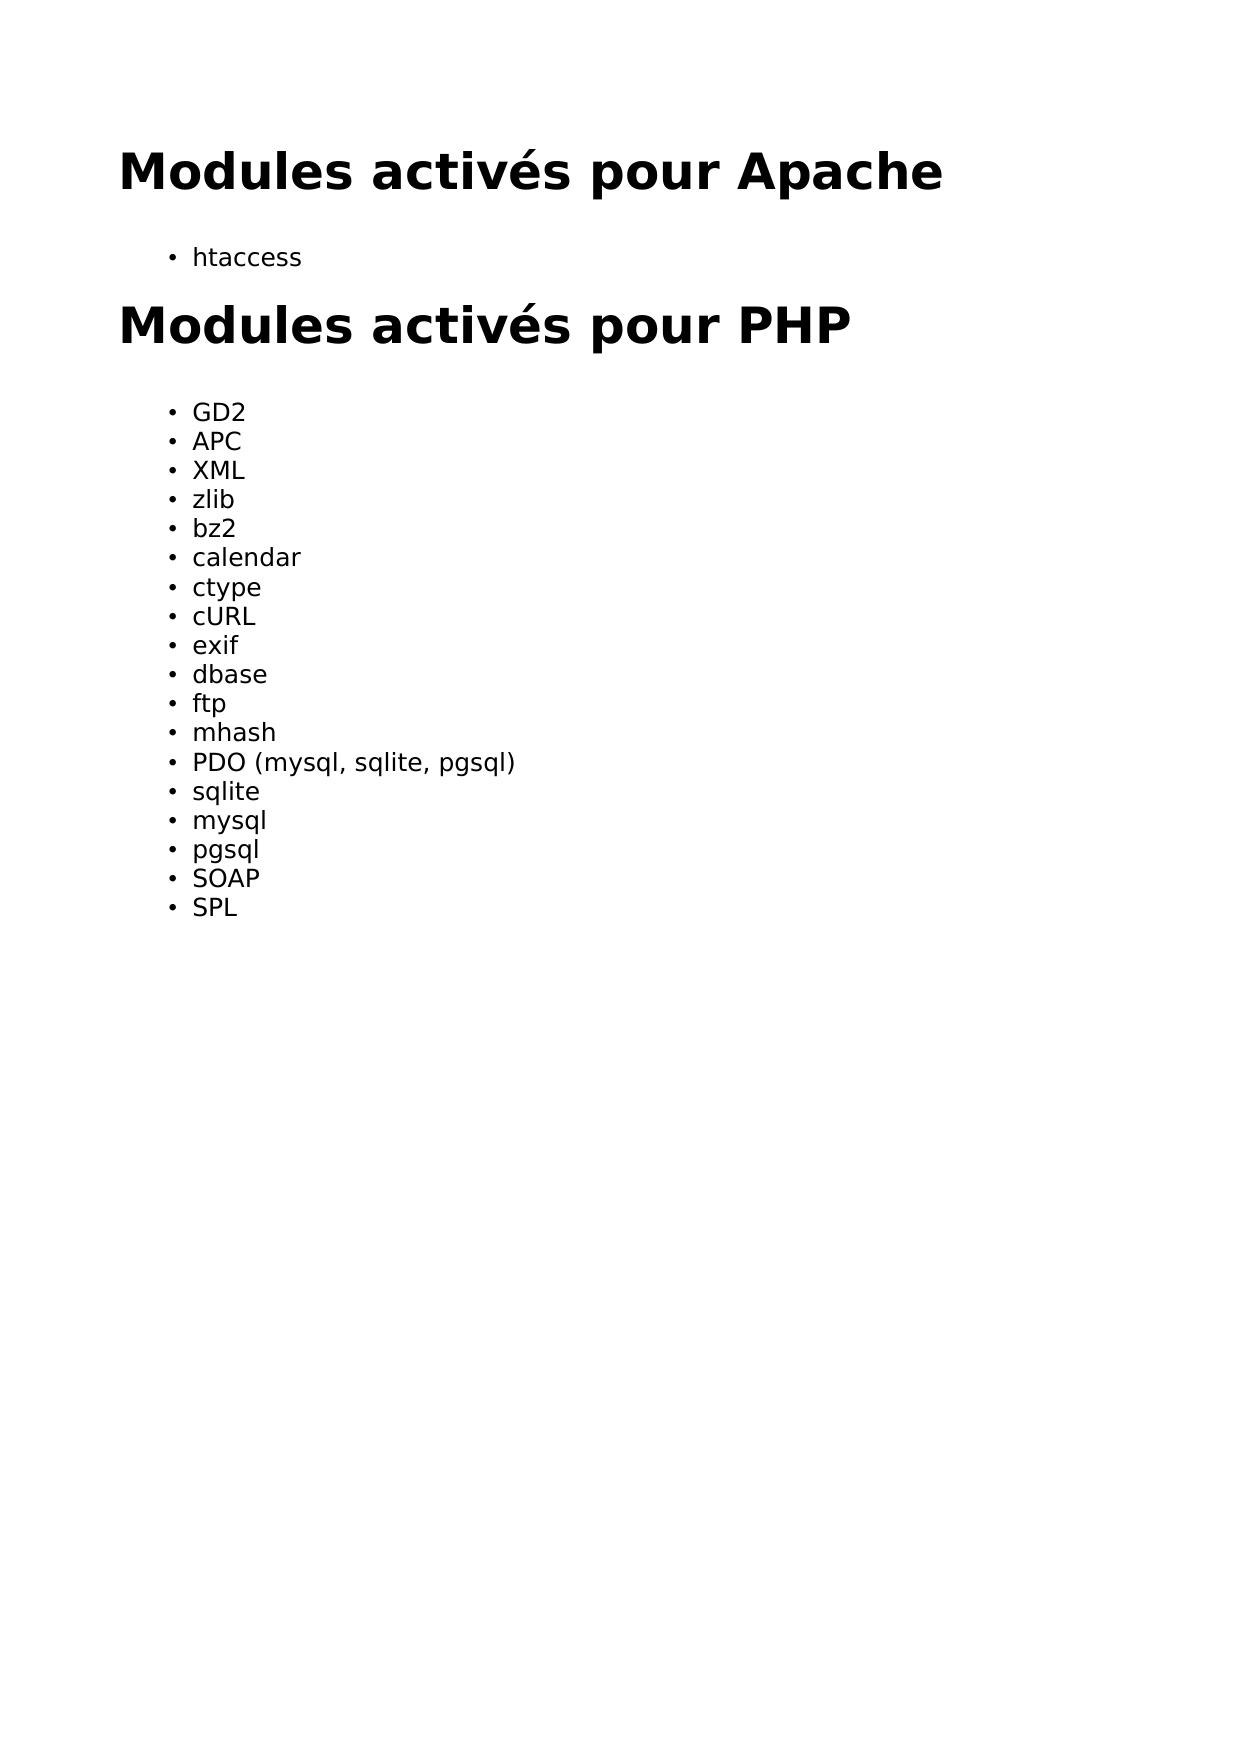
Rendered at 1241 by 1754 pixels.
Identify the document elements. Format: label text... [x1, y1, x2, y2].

list SPL [177, 893, 1122, 923]
list ctype [177, 573, 1122, 602]
list dbase [177, 660, 1122, 689]
list htaccess [177, 243, 1122, 272]
list calendar [177, 543, 1122, 573]
subtitle Modules activés pour PHP [118, 297, 1122, 356]
list bz2 [177, 514, 1122, 543]
list XML [177, 456, 1122, 485]
list PDO (mysql, sqlite, pgsql) [177, 748, 1122, 777]
list GD2 [177, 398, 1122, 427]
list sqlite [177, 777, 1122, 806]
list ftp [177, 689, 1122, 718]
list mysql [177, 806, 1122, 835]
list cURL [177, 602, 1122, 631]
list APC [177, 427, 1122, 456]
list pgsql [177, 835, 1122, 864]
list exif [177, 631, 1122, 660]
list zlib [177, 485, 1122, 514]
list SOAP [177, 864, 1122, 893]
list mhash [177, 718, 1122, 748]
subtitle Modules activés pour Apache [118, 143, 1122, 201]
